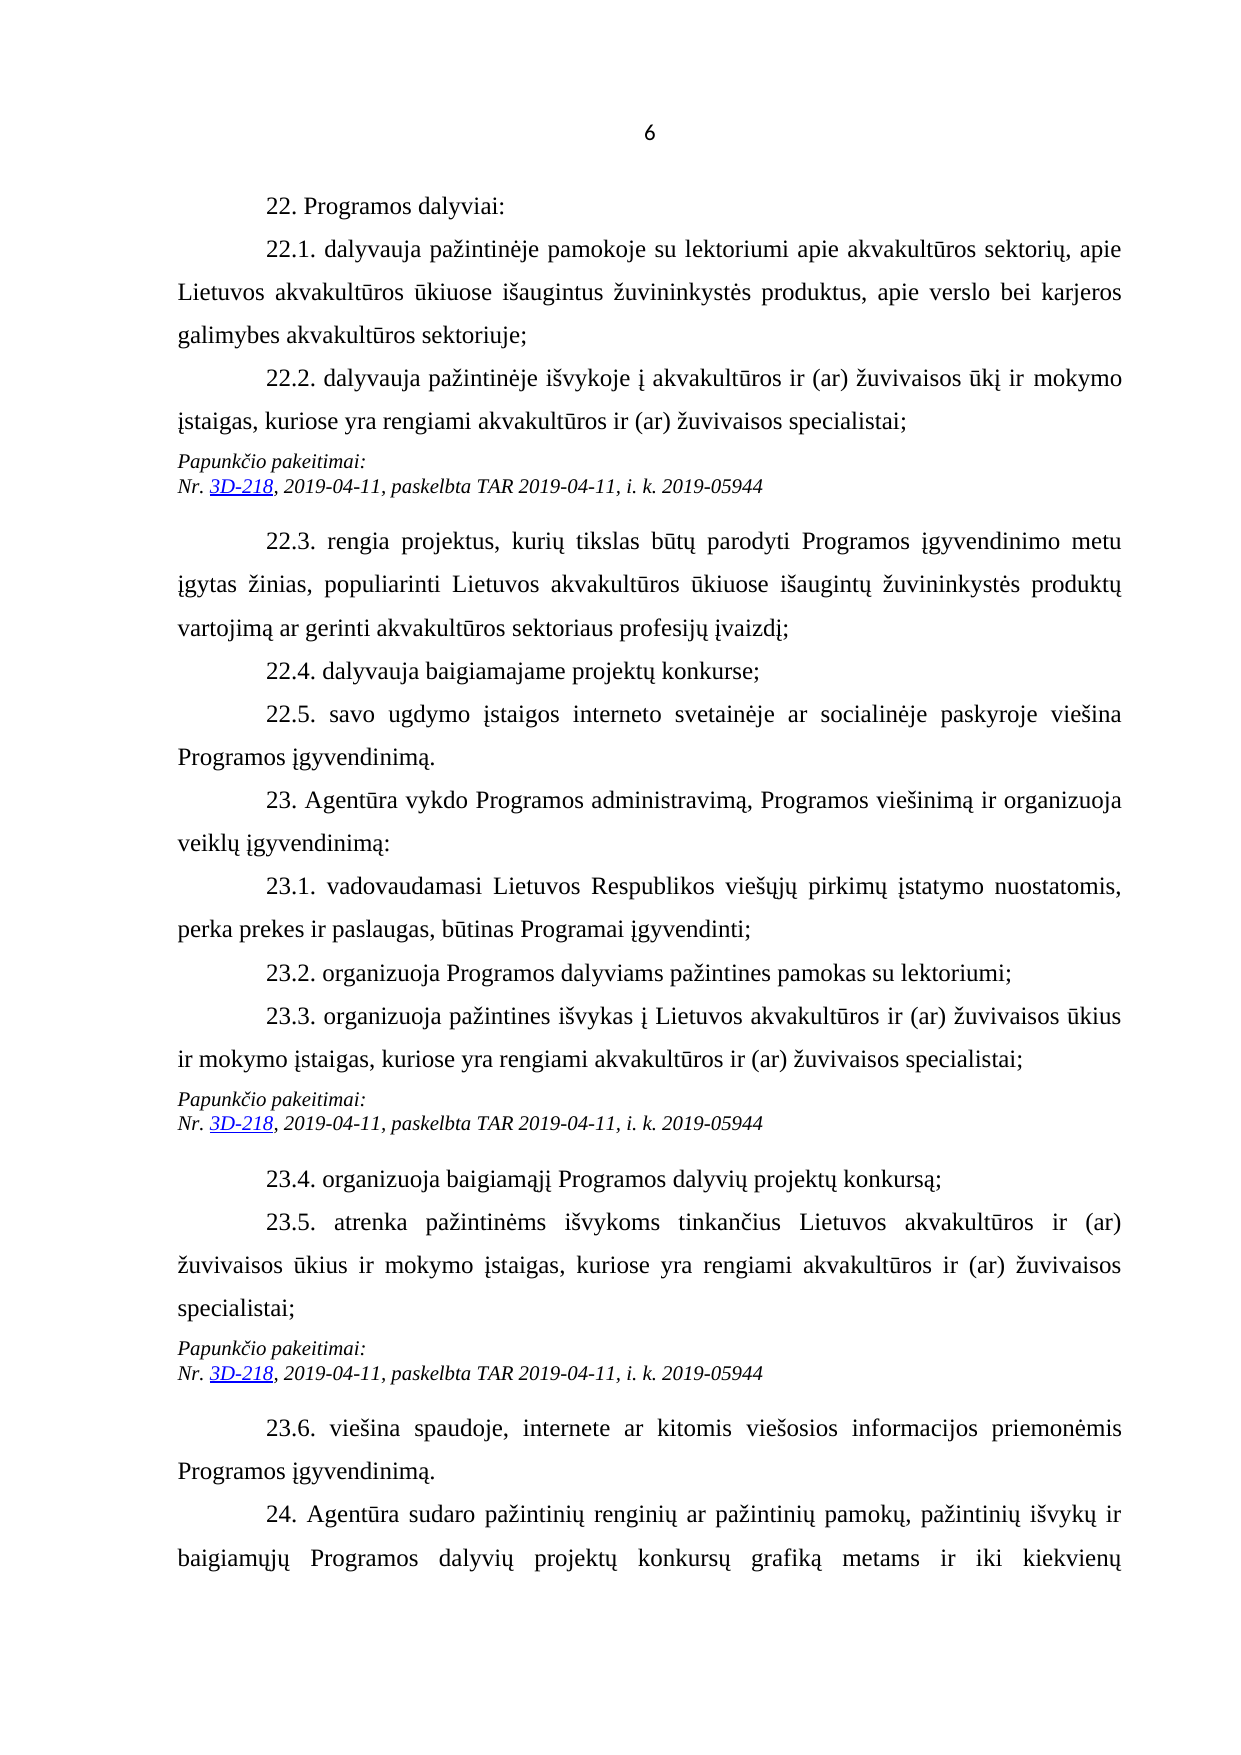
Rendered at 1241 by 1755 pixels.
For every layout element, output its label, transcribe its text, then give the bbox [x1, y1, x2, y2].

text 22.5. savo ugdymo įstaigos interneto svetainėje ar socialinėje paskyroje viešina Programos įgyvendinimą. [177, 699, 1122, 771]
text 23.3. organizuoja pažintines išvykas į Lietuvos akvakultūros ir (ar) žuvivaisos ūkius ir mokymo įstaigas, kuriose yra rengiami akvakultūros ir (ar) žuvivaisos specialistai; [177, 1001, 1122, 1073]
text 23.1. vadovaudamasi Lietuvos Respublikos viešųjų pirkimų įstatymo nuostatomis, perka prekes ir paslaugas, būtinas Programai įgyvendinti; [177, 871, 1122, 943]
text 22. Programos dalyviai: [177, 191, 1122, 219]
text 23. Agentūra vykdo Programos administravimą, Programos viešinimą ir organizuoja veiklų įgyvendinimą: [177, 785, 1122, 857]
text 23.4. organizuoja baigiamąjį Programos dalyvių projektų konkursą; [177, 1164, 1122, 1193]
text Nr. 3D-218, 2019-04-11, paskelbta TAR 2019-04-11, i. k. 2019-05944 [177, 1111, 1122, 1135]
text 22.4. dalyvauja baigiamajame projektų konkurse; [177, 656, 1122, 684]
text Papunkčio pakeitimai: [177, 449, 1122, 473]
text 23.6. viešina spaudoje, internete ar kitomis viešosios informacijos priemonėmis Programos įgyvendinimą. [177, 1413, 1122, 1485]
text Papunkčio pakeitimai: [177, 1336, 1122, 1360]
text Papunkčio pakeitimai: [177, 1087, 1122, 1111]
text 23.5. atrenka pažintinėms išvykoms tinkančius Lietuvos akvakultūros ir (ar) žuvivaisos ūkius ir mokymo įstaigas, kuriose yra rengiami akvakultūros ir (ar) žuvivaisos specialistai; [177, 1207, 1122, 1322]
text Nr. 3D-218, 2019-04-11, paskelbta TAR 2019-04-11, i. k. 2019-05944 [177, 473, 1122, 498]
text 24. Agentūra sudaro pažintinių renginių ar pažintinių pamokų, pažintinių išvykų ir baigiamųjų Programos dalyvių projektų konkursų grafiką metams ir iki kiekvienų [177, 1499, 1122, 1571]
text 23.2. organizuoja Programos dalyviams pažintines pamokas su lektoriumi; [177, 958, 1122, 986]
text 22.2. dalyvauja pažintinėje išvykoje į akvakultūros ir (ar) žuvivaisos ūkį ir mokymo įstaigas, kuriose yra rengiami akvakultūros ir (ar) žuvivaisos specialistai; [177, 363, 1122, 435]
text Nr. 3D-218, 2019-04-11, paskelbta TAR 2019-04-11, i. k. 2019-05944 [177, 1360, 1122, 1384]
text 22.1. dalyvauja pažintinėje pamokoje su lektoriumi apie akvakultūros sektorių, apie Lietuvos akvakultūros ūkiuose išaugintus žuvininkystės produktus, apie verslo bei karjeros galimybes akvakultūros sektoriuje; [177, 234, 1122, 349]
text 22.3. rengia projektus, kurių tikslas būtų parodyti Programos įgyvendinimo metu įgytas žinias, populiarinti Lietuvos akvakultūros ūkiuose išaugintų žuvininkystės produktų vartojimą ar gerinti akvakultūros sektoriaus profesijų įvaizdį; [177, 526, 1122, 641]
